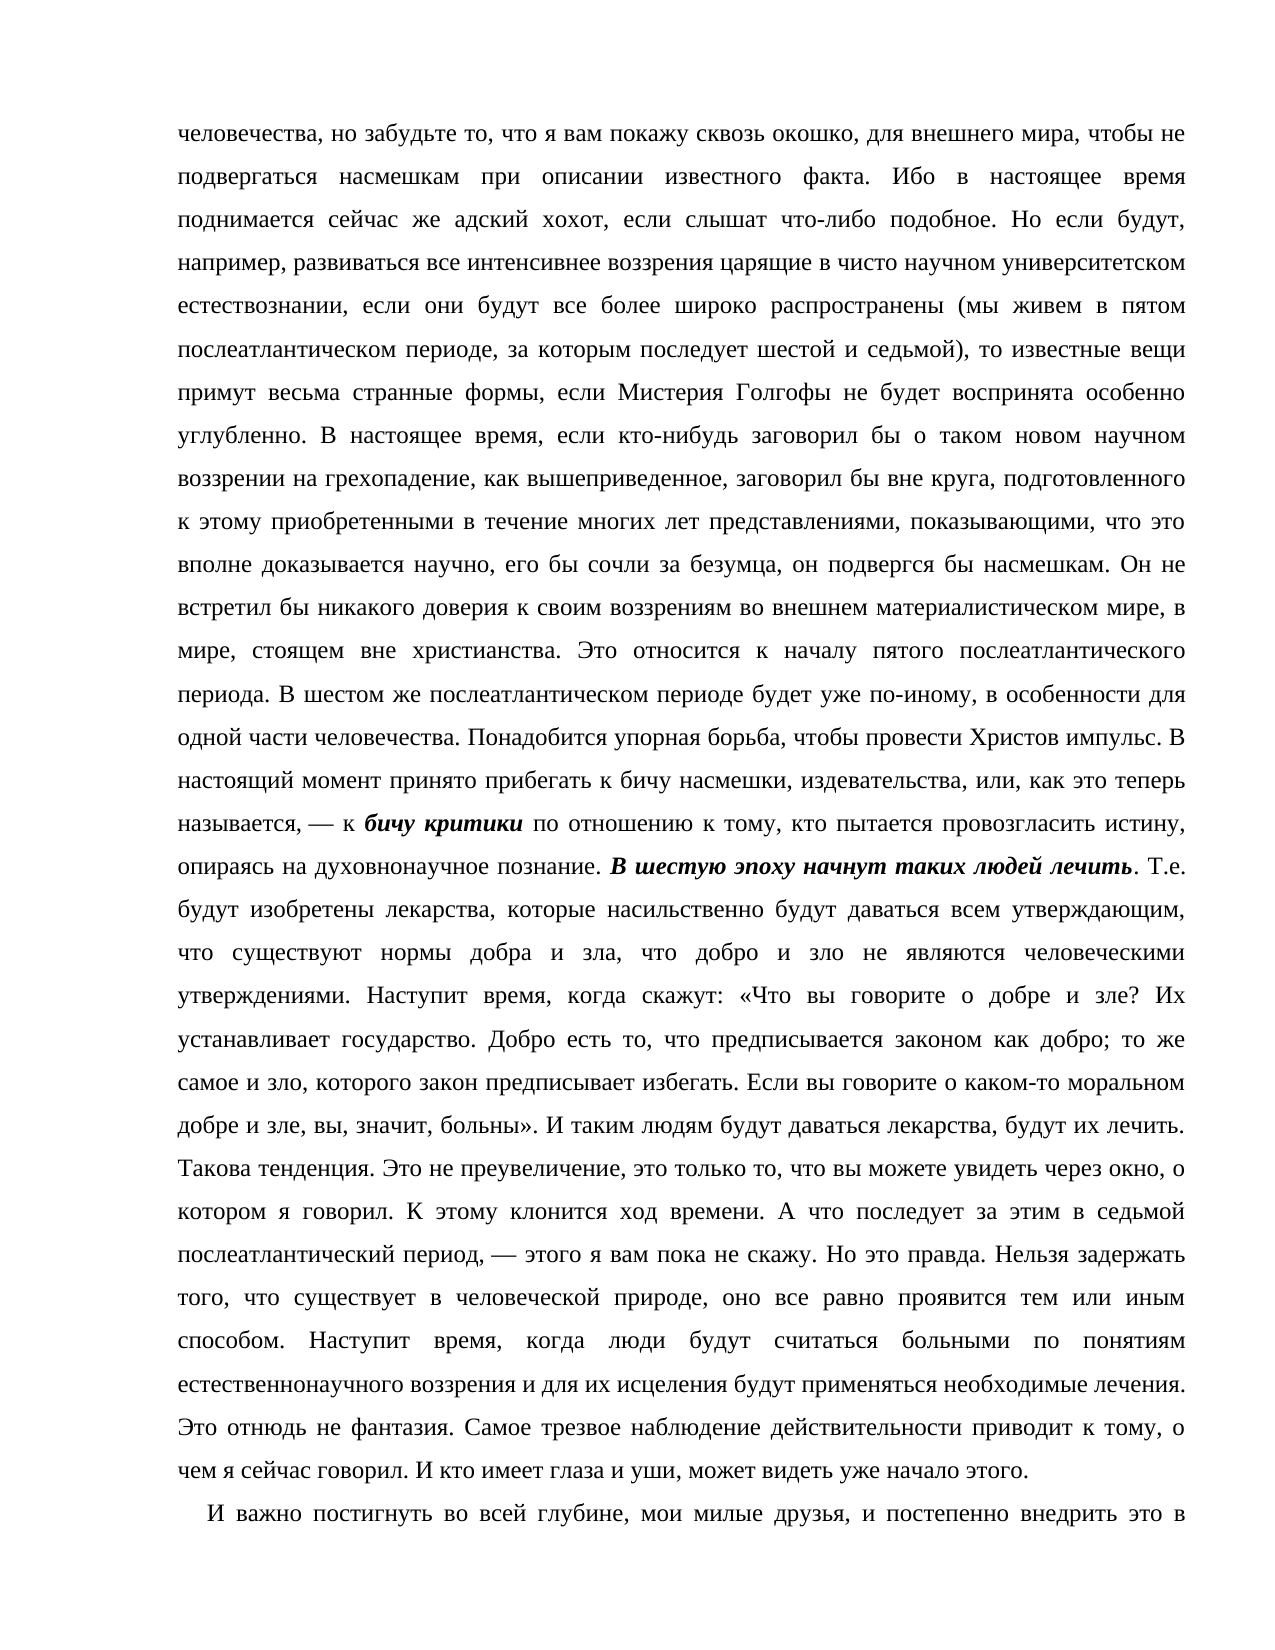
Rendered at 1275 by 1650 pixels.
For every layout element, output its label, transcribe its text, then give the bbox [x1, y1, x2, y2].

text И важно постигнуть во всей глубине, мои милые друзья, и постепенно внедрить это в [177, 1498, 1186, 1527]
text человечества, но забудьте то, что я вам покажу сквозь окошко, для внешнего мира, чтобы не подвергаться насмешкам при описании известного факта. Ибо в настоящее время поднимается сейчас же адский хохот, если слышат что-либо подобное. Но если будут, например, развиваться все интенсивнее воззрения царящие в чисто научном университетском естествознании, если они будут все более широко распространены (мы живем в пятом послеатлантическом периоде, за которым последует шестой и седьмой), то известные вещи примут весьма странные формы, если Мистерия Голгофы не будет воспринята особенно углубленно. В настоящее время, если кто-нибудь заговорил бы о таком новом научном воззрении на грехопадение, как вышеприведенное, заговорил бы вне круга, подготовленного к этому приобретенными в течение многих лет представлениями, показывающими, что это вполне доказывается научно, его бы сочли за безумца, он подвергся бы насмешкам. Он не встретил бы никакого доверия к своим воззрениям во внешнем материалистическом мире, в мире, стоящем вне христианства. Это относится к началу пятого послеатлантического периода. В шестом же послеатлантическом периоде будет уже по-иному, в особенности для одной части человечества. Понадобится упорная борьба, чтобы провести Христов импульс. В настоящий момент принято прибегать к бичу насмешки, издевательства, или, как это теперь называется, — к бичу критики по отношению к тому, кто пытается провозгласить истину, опираясь на духовнонаучное познание. В шестую эпоху начнут таких людей лечить. Т.е. будут изобретены лекарства, которые насильственно будут даваться всем утверждающим, что существуют нормы добра и зла, что добро и зло не являются человеческими утверждениями. Наступит время, когда скажут: «Что вы говорите о добре и зле? Их устанавливает государство. Добро есть то, что предписывается законом как добро; то же самое и зло, которого закон предписывает избегать. Если вы говорите о каком-то моральном добре и зле, вы, значит, больны». И таким людям будут даваться лекарства, будут их лечить. Такова тенденция. Это не преувеличение, это только то, что вы можете увидеть через окно, о котором я говорил. К этому клонится ход времени. А что последует за этим в седьмой послеатлантический период, — этого я вам пока не скажу. Но это правда. Нельзя задержать того, что существует в человеческой природе, оно все равно проявится тем или иным способом. Наступит время, когда люди будут считаться больными по понятиям естественнонаучного воззрения и для их исцеления будут применяться необходимые лечения. Это отнюдь не фантазия. Самое трезвое наблюдение действительности приводит к тому, о чем я сейчас говорил. И кто имеет глаза и уши, может видеть уже начало этого. [177, 118, 1186, 1484]
